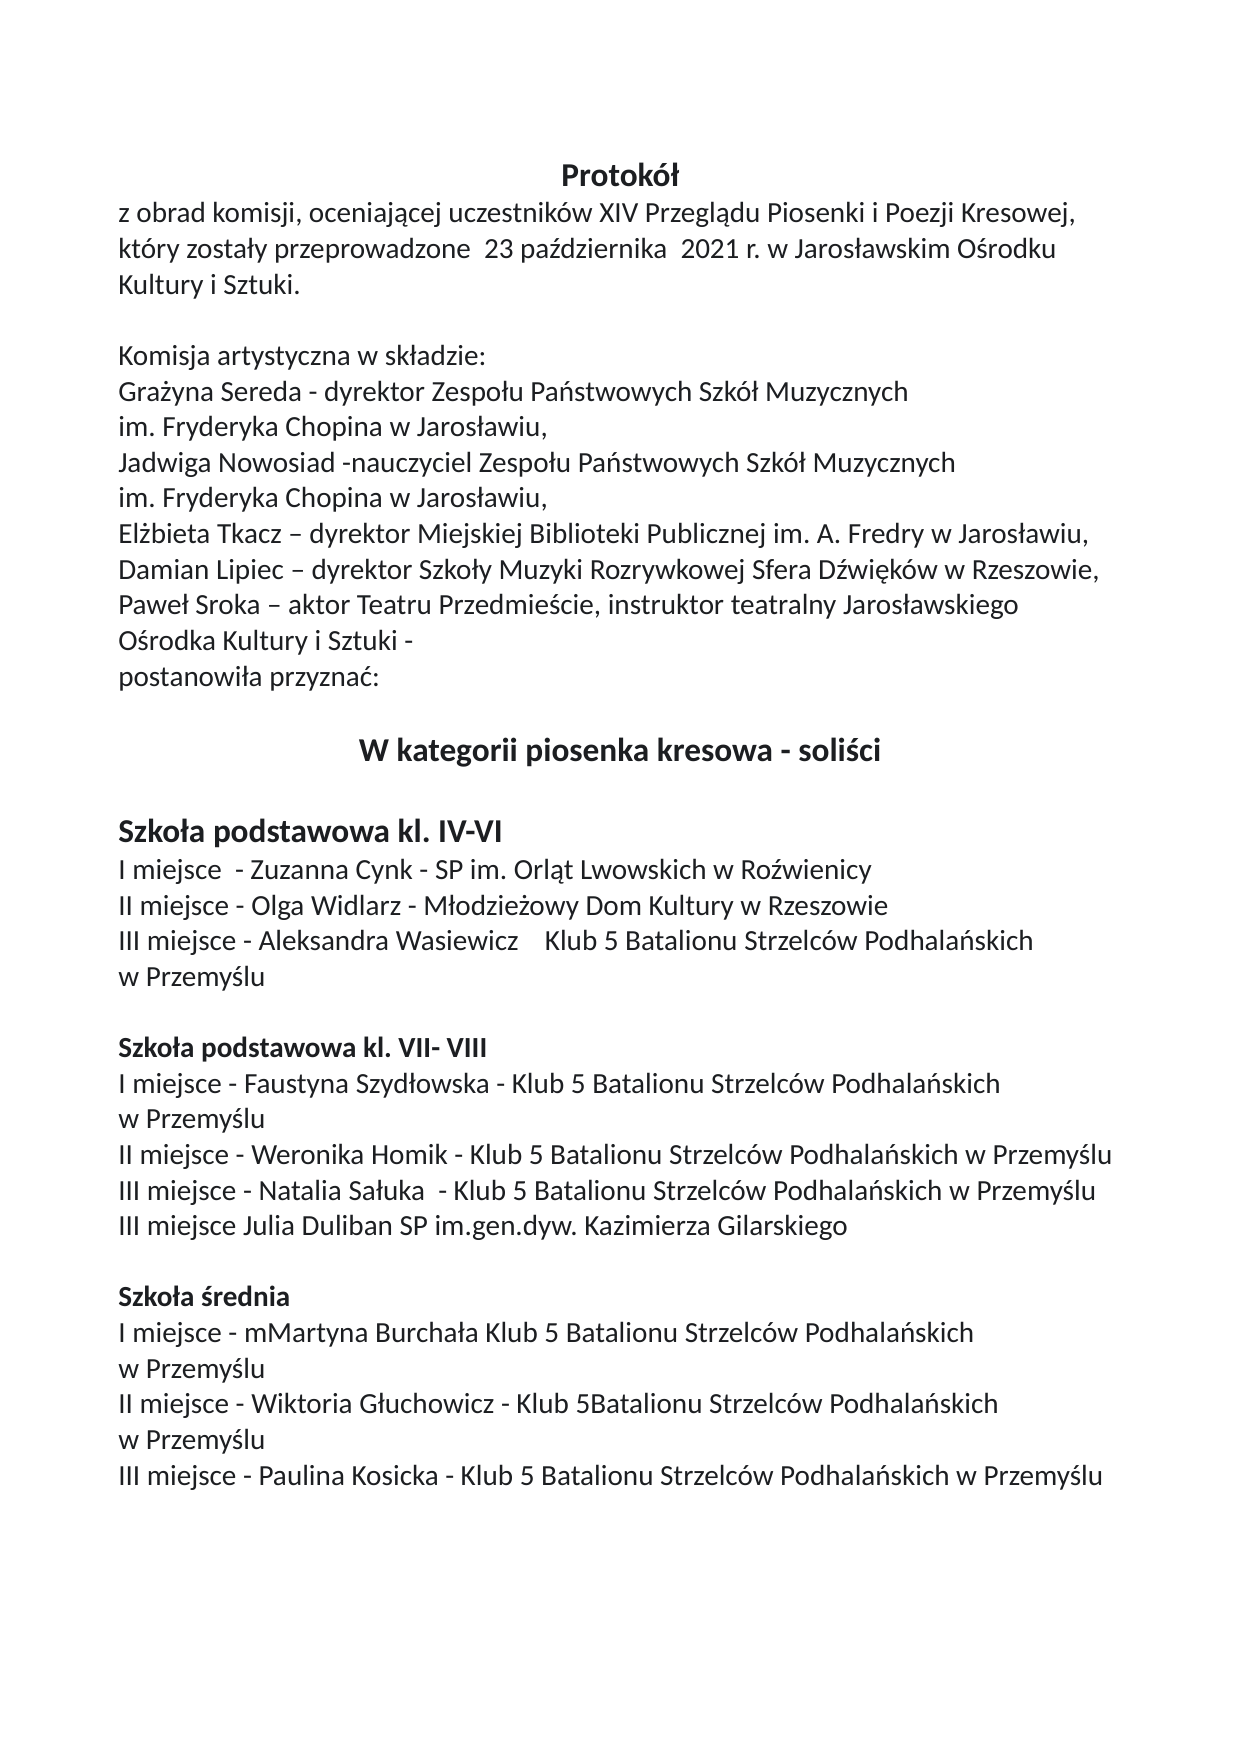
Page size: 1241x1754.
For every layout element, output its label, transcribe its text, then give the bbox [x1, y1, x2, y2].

text Szkoła podstawowa kl. VII- VIII [118, 1029, 1122, 1065]
text II miejsce - Weronika Homik - Klub 5 Batalionu Strzelców Podhalańskich w Przemyślu [118, 1136, 1122, 1172]
text im. Fryderyka Chopina w Jarosławiu, [118, 408, 1122, 444]
text II miejsce - Olga Widlarz - Młodzieżowy Dom Kultury w Rzeszowie [118, 887, 1122, 922]
text Damian Lipiec – dyrektor Szkoły Muzyki Rozrywkowej Sfera Dźwięków w Rzeszowie, [118, 551, 1122, 586]
text z obrad komisji, oceniającej uczestników XIV Przeglądu Piosenki i Poezji Kresowej, który zostały przeprowadzone 23 października 2021 r. w Jarosławskim Ośrodku Kultury i Sztuki. [118, 194, 1122, 301]
text Protokół [118, 154, 1122, 194]
text I miejsce - Zuzanna Cynk - SP im. Orląt Lwowskich w Roźwienicy [118, 851, 1122, 887]
text Paweł Sroka – aktor Teatru Przedmieście, instruktor teatralny Jarosławskiego Ośrodka Kultury i Sztuki - [118, 586, 1122, 658]
text Szkoła podstawowa kl. IV-VI [118, 810, 1122, 851]
text I miejsce - mMartyna Burchała Klub 5 Batalionu Strzelców Podhalańskich w Przemyślu [118, 1314, 1122, 1385]
text II miejsce - Wiktoria Głuchowicz - Klub 5Batalionu Strzelców Podhalańskich w Przemyślu [118, 1385, 1122, 1457]
text III miejsce Julia Duliban SP im.gen.dyw. Kazimierza Gilarskiego [118, 1207, 1122, 1243]
text III miejsce - Aleksandra Wasiewicz Klub 5 Batalionu Strzelców Podhalańskich w Przemyślu [118, 922, 1122, 993]
text I miejsce - Faustyna Szydłowska - Klub 5 Batalionu Strzelców Podhalańskich w Przemyślu [118, 1065, 1122, 1136]
text Jadwiga Nowosiad -nauczyciel Zespołu Państwowych Szkół Muzycznych im. Fryderyka Chopina w Jarosławiu, [118, 444, 1122, 515]
text Szkoła średnia [118, 1278, 1122, 1314]
text Komisja artystyczna w składzie: [118, 337, 1122, 373]
text III miejsce - Natalia Sałuka - Klub 5 Batalionu Strzelców Podhalańskich w Przemyślu [118, 1172, 1122, 1207]
text postanowiła przyznać: [118, 658, 1122, 693]
text W kategorii piosenka kresowa - soliści [118, 729, 1122, 769]
text III miejsce - Paulina Kosicka - Klub 5 Batalionu Strzelców Podhalańskich w Przemyślu [118, 1457, 1122, 1492]
text Elżbieta Tkacz – dyrektor Miejskiej Biblioteki Publicznej im. A. Fredry w Jarosławiu, [118, 515, 1122, 551]
text Grażyna Sereda - dyrektor Zespołu Państwowych Szkół Muzycznych [118, 373, 1122, 408]
